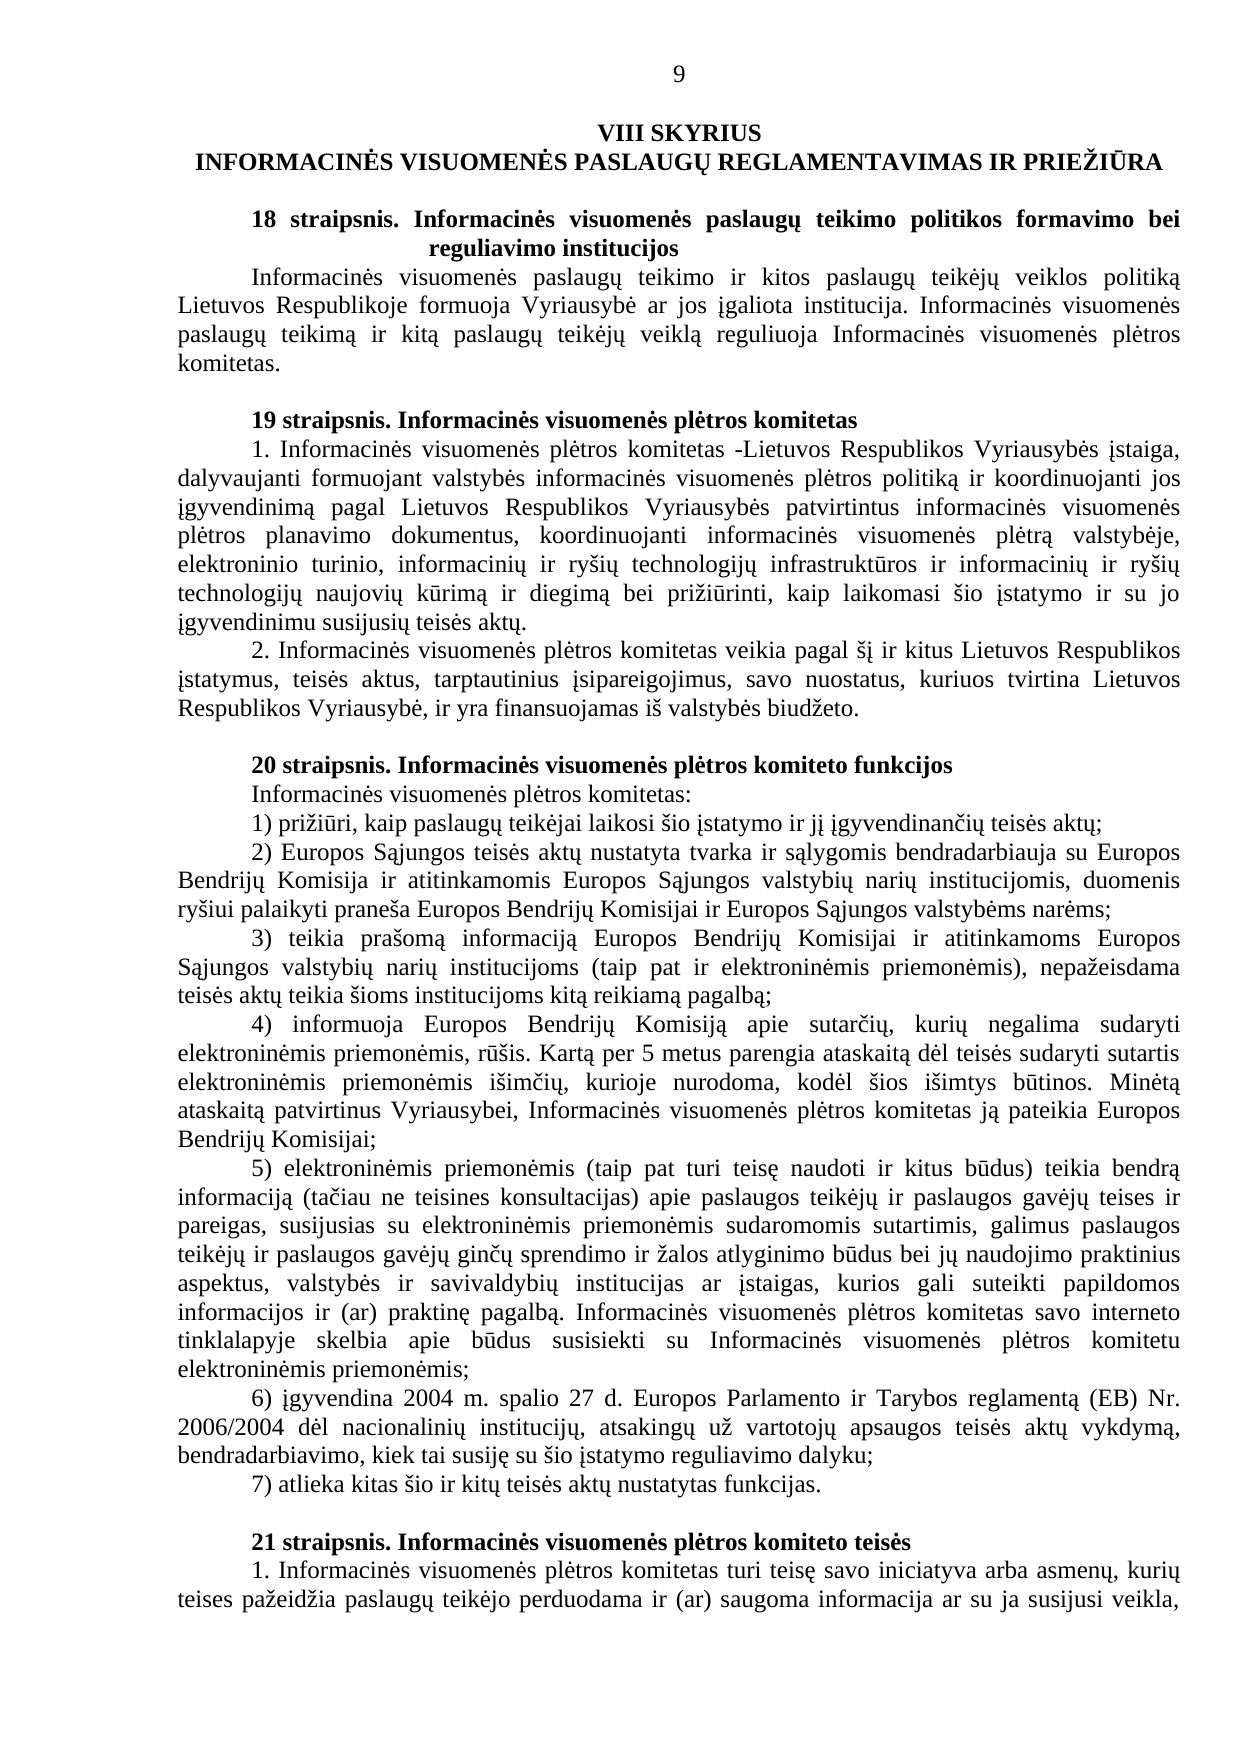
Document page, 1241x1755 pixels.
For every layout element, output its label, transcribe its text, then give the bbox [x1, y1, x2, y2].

text 19 straipsnis. Informacinės visuomenės plėtros komitetas [177, 406, 1181, 434]
text 1. Informacinės visuomenės plėtros komitetas turi teisę savo iniciatyva arba asmenų, kurių teises pažeidžia paslaugų teikėjo perduodama ir (ar) saugoma informacija ar su ja susijusi veikla, [177, 1556, 1181, 1613]
text 1. Informacinės visuomenės plėtros komitetas -Lietuvos Respublikos Vyriausybės įstaiga, dalyvaujanti formuojant valstybės informacinės visuomenės plėtros politiką ir koordinuojanti jos įgyvendinimą pagal Lietuvos Respublikos Vyriausybės patvirtintus informacinės visuomenės plėtros planavimo dokumentus, koordinuojanti informacinės visuomenės plėtrą valstybėje, elektroninio turinio, informacinių ir ryšių technologijų infrastruktūros ir informacinių ir ryšių technologijų naujovių kūrimą ir diegimą bei prižiūrinti, kaip laikomasi šio įstatymo ir su jo įgyvendinimu susijusių teisės aktų. [177, 434, 1181, 636]
text 20 straipsnis. Informacinės visuomenės plėtros komiteto funkcijos [177, 751, 1181, 779]
text Informacinės visuomenės paslaugų teikimo ir kitos paslaugų teikėjų veiklos politiką Lietuvos Respublikoje formuoja Vyriausybė ar jos įgaliota institucija. Informacinės visuomenės paslaugų teikimą ir kitą paslaugų teikėjų veiklą reguliuoja Informacinės visuomenės plėtros komitetas. [177, 262, 1181, 377]
text 2. Informacinės visuomenės plėtros komitetas veikia pagal šį ir kitus Lietuvos Respublikos įstatymus, teisės aktus, tarptautinius įsipareigojimus, savo nuostatus, kuriuos tvirtina Lietuvos Respublikos Vyriausybė, ir yra finansuojamas iš valstybės biudžeto. [177, 636, 1181, 722]
text 2) Europos Sąjungos teisės aktų nustatyta tvarka ir sąlygomis bendradarbiauja su Europos Bendrijų Komisija ir atitinkamomis Europos Sąjungos valstybių narių institucijomis, duomenis ryšiui palaikyti praneša Europos Bendrijų Komisijai ir Europos Sąjungos valstybėms narėms; [177, 837, 1181, 923]
text VIII SKYRIUS [177, 118, 1181, 147]
text Informacinės visuomenės plėtros komitetas: [177, 779, 1181, 808]
text 3) teikia prašomą informaciją Europos Bendrijų Komisijai ir atitinkamoms Europos Sąjungos valstybių narių institucijoms (taip pat ir elektroninėmis priemonėmis), nepažeisdama teisės aktų teikia šioms institucijoms kitą reikiamą pagalbą; [177, 923, 1181, 1009]
text 5) elektroninėmis priemonėmis (taip pat turi teisę naudoti ir kitus būdus) teikia bendrą informaciją (tačiau ne teisines konsultacijas) apie paslaugos teikėjų ir paslaugos gavėjų teises ir pareigas, susijusias su elektroninėmis priemonėmis sudaromomis sutartimis, galimus paslaugos teikėjų ir paslaugos gavėjų ginčų sprendimo ir žalos atlyginimo būdus bei jų naudojimo praktinius aspektus, valstybės ir savivaldybių institucijas ar įstaigas, kurios gali suteikti papildomos informacijos ir (ar) praktinę pagalbą. Informacinės visuomenės plėtros komitetas savo interneto tinklalapyje skelbia apie būdus susisiekti su Informacinės visuomenės plėtros komitetu elektroninėmis priemonėmis; [177, 1153, 1181, 1383]
text INFORMACINĖS VISUOMENĖS PASLAUGŲ REGLAMENTAVIMAS IR PRIEŽIŪRA [177, 147, 1181, 176]
text 4) informuoja Europos Bendrijų Komisiją apie sutarčių, kurių negalima sudaryti elektroninėmis priemonėmis, rūšis. Kartą per 5 metus parengia ataskaitą dėl teisės sudaryti sutartis elektroninėmis priemonėmis išimčių, kurioje nurodoma, kodėl šios išimtys būtinos. Minėtą ataskaitą patvirtinus Vyriausybei, Informacinės visuomenės plėtros komitetas ją pateikia Europos Bendrijų Komisijai; [177, 1009, 1181, 1153]
text 21 straipsnis. Informacinės visuomenės plėtros komiteto teisės [177, 1527, 1181, 1556]
text 1) prižiūri, kaip paslaugų teikėjai laikosi šio įstatymo ir jį įgyvendinančių teisės aktų; [177, 808, 1181, 837]
text 7) atlieka kitas šio ir kitų teisės aktų nustatytas funkcijas. [177, 1469, 1181, 1498]
text 6) įgyvendina 2004 m. spalio 27 d. Europos Parlamento ir Tarybos reglamentą (EB) Nr. 2006/2004 dėl nacionalinių institucijų, atsakingų už vartotojų apsaugos teisės aktų vykdymą, bendradarbiavimo, kiek tai susiję su šio įstatymo reguliavimo dalyku; [177, 1383, 1181, 1469]
text 18 straipsnis. Informacinės visuomenės paslaugų teikimo politikos formavimo bei reguliavimo institucijos [251, 204, 1181, 262]
